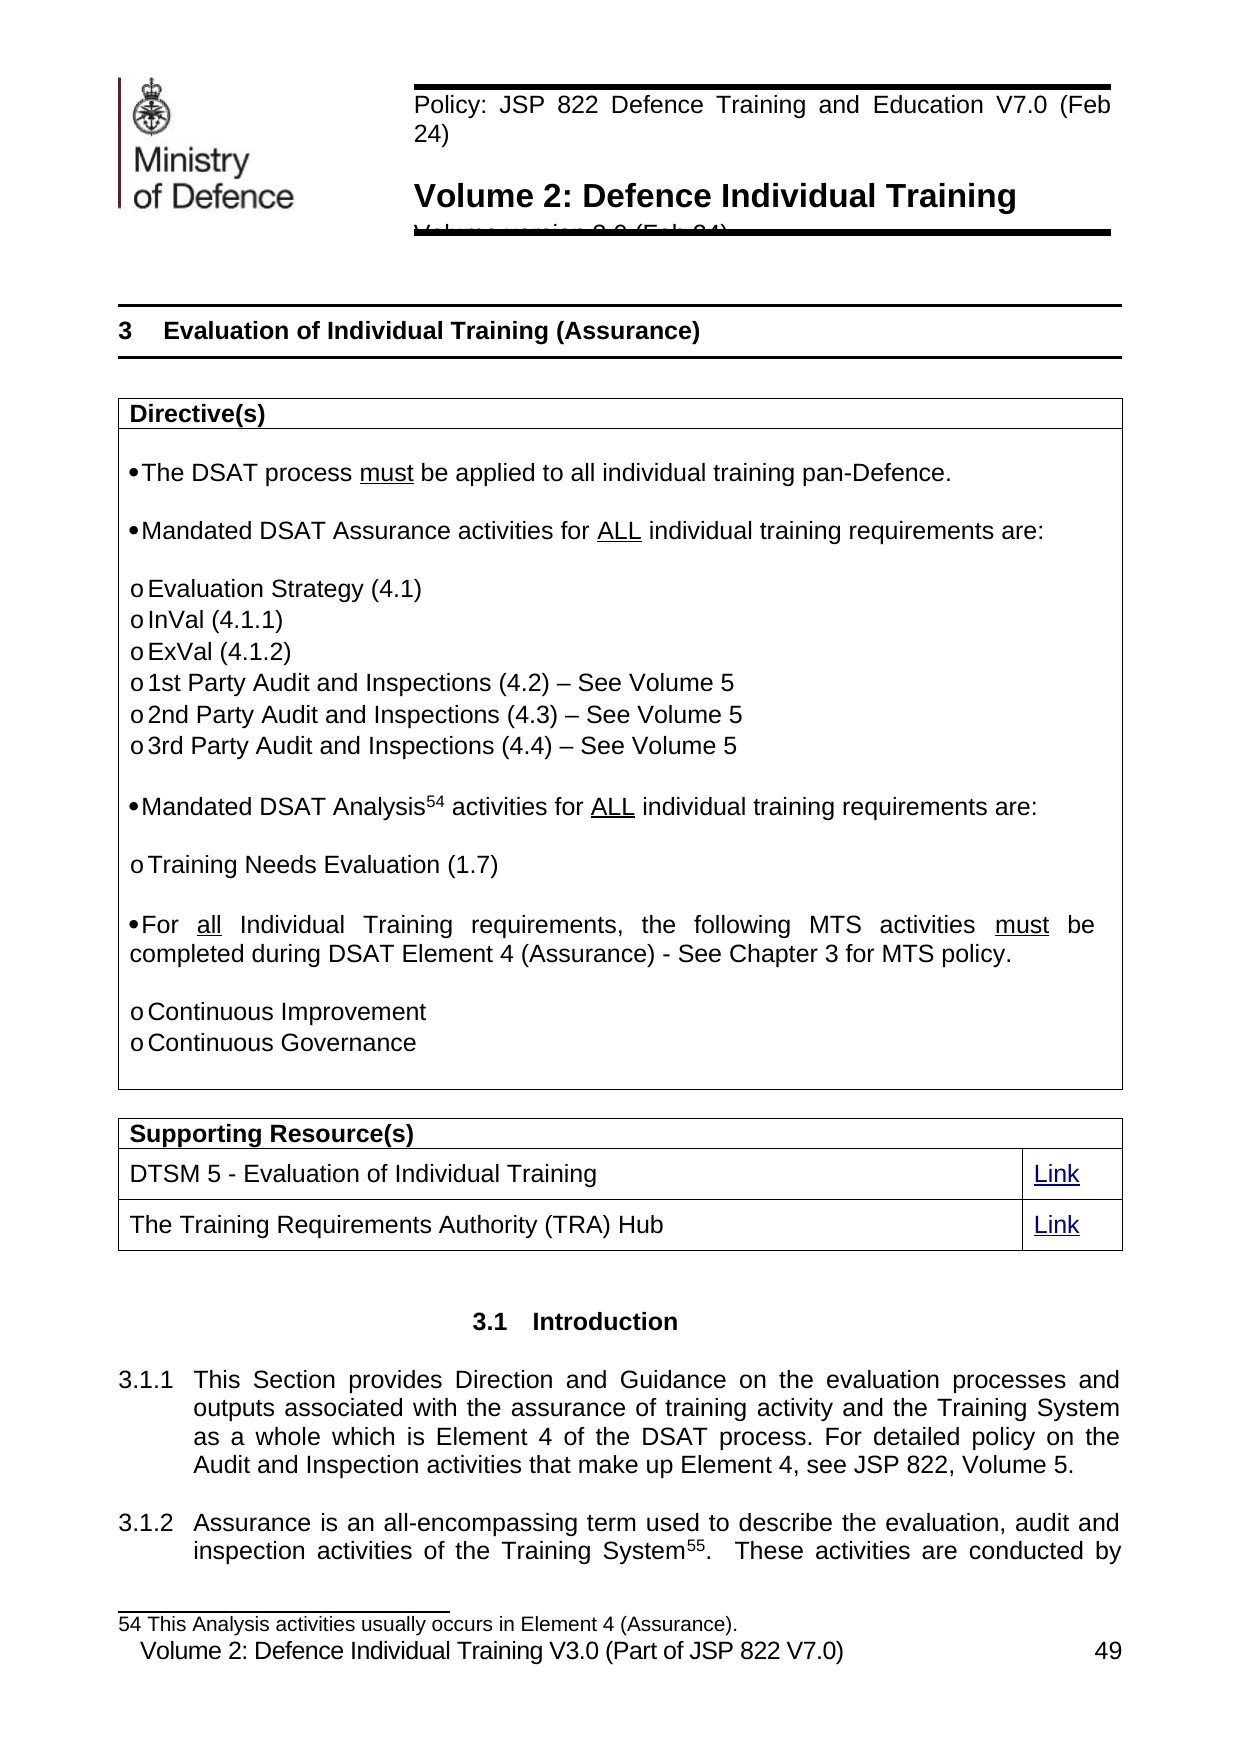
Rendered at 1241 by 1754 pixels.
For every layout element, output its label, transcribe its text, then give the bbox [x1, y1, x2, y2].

table_header Supporting Resource(s) [119, 1119, 1122, 1148]
subtitle Evaluation of Individual Training (Assurance) [118, 307, 1122, 356]
table_header Directive(s) [119, 399, 1122, 428]
subtitle Assurance is an all-encompassing term used to describe the evaluation, audit and inspection activities of the Training System. These activities are conducted by [118, 1508, 1122, 1565]
table_cell The DSAT process must be applied to all individual training pan-Defence. Mandated DSAT Assurance activities for ALL individual training requirements are: Evaluation Strategy (4.1) InVal (4.1.1) ExVal (4.1.2) 1st Party Audit and Inspections (4.2) – See Volume 5 2nd Party Audit and Inspections (4.3) – See Volume 5 3rd Party Audit and Inspections (4.4) – See Volume 5 Mandated DSAT Analysis activities for ALL individual training requirements are: Training Needs Evaluation (1.7) For all Individual Training requirements, the following MTS activities must be completed during DSAT Element 4 (Assurance) - See Chapter 3 for MTS policy. Continuous Improvement Continuous Governance [119, 429, 1122, 1088]
table_cell DTSM 5 - Evaluation of Individual Training [119, 1149, 1022, 1199]
subtitle This Section provides Direction and Guidance on the evaluation processes and outputs associated with the assurance of training activity and the Training System as a whole which is Element 4 of the DSAT process. For detailed policy on the Audit and Inspection activities that make up Element 4, see JSP 822, Volume 5. [118, 1365, 1122, 1479]
table_cell Link [1023, 1200, 1122, 1249]
subtitle Introduction [472, 1308, 1122, 1337]
table_cell The Training Requirements Authority (TRA) Hub [119, 1200, 1022, 1249]
table_cell Link [1023, 1149, 1122, 1199]
